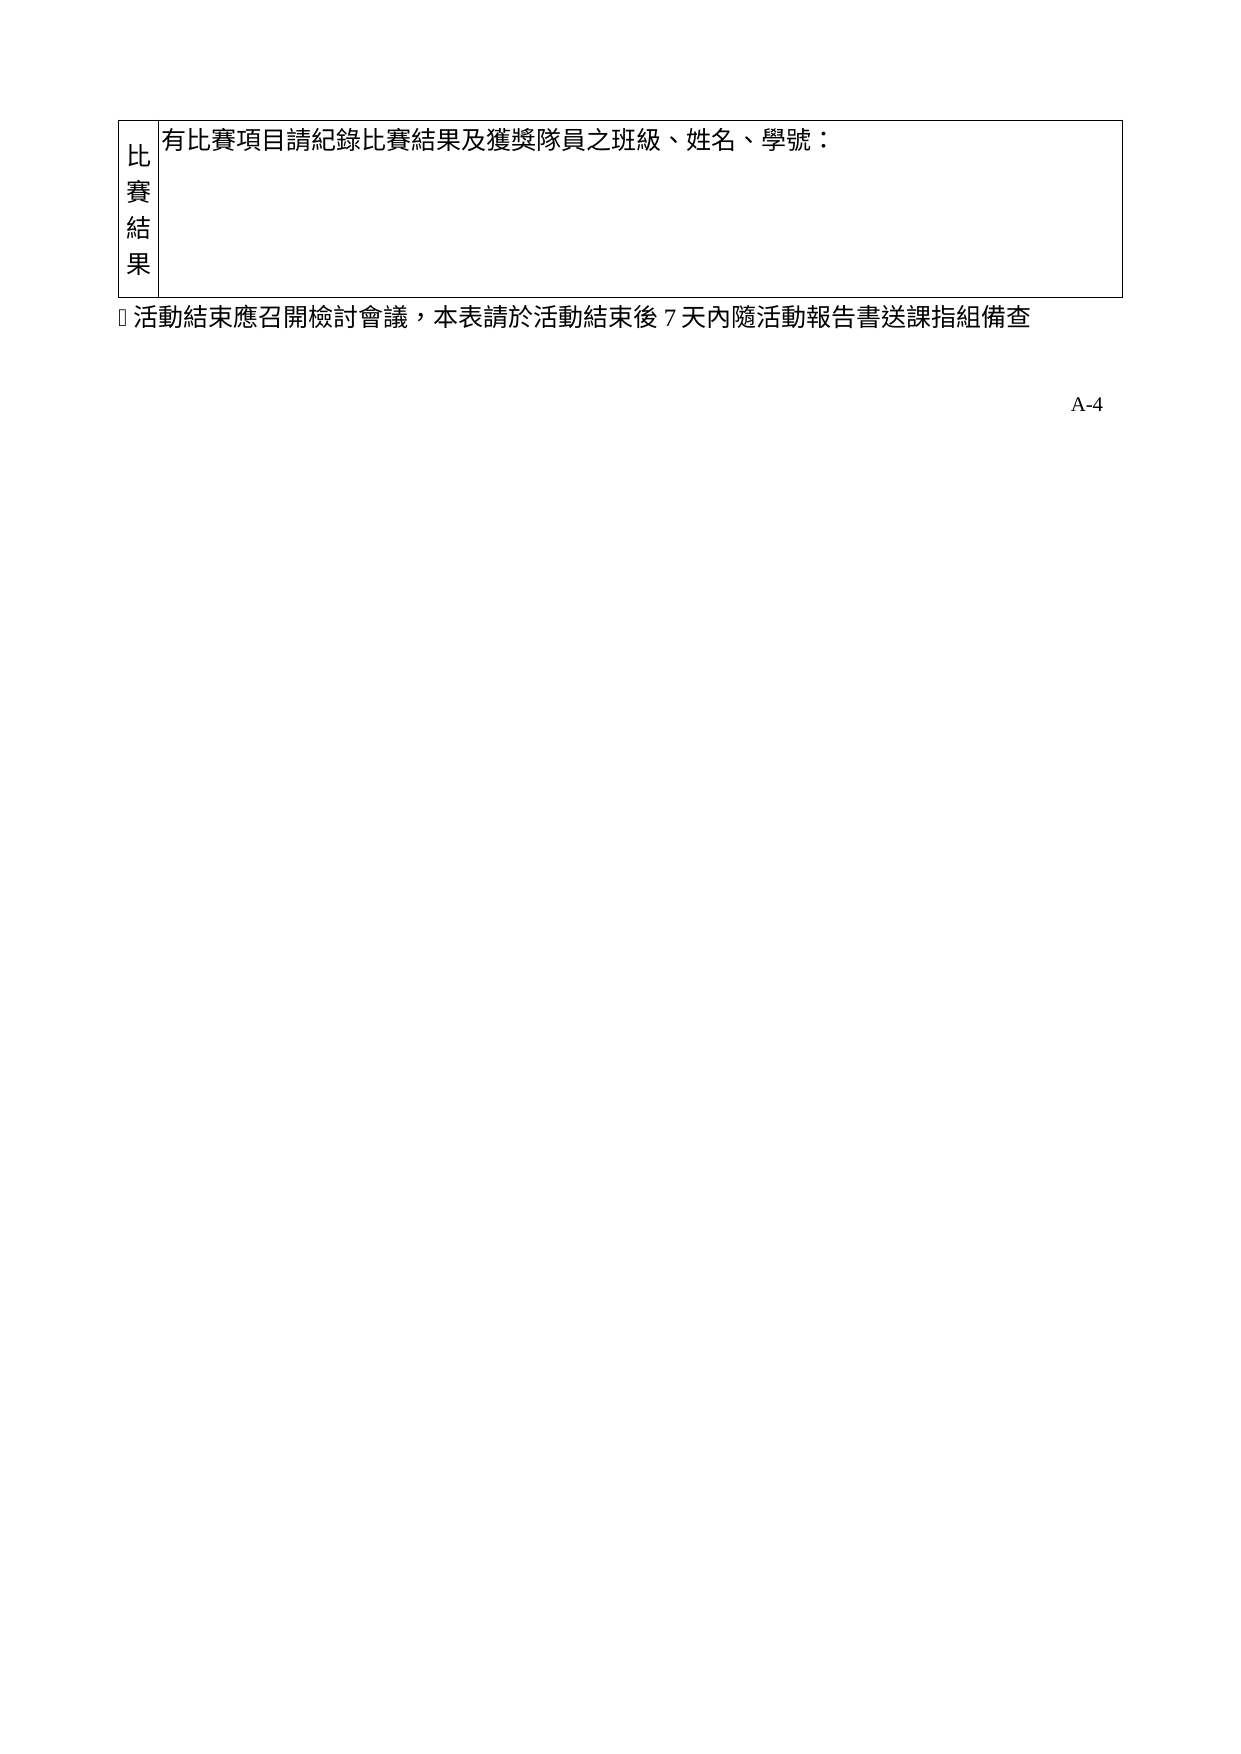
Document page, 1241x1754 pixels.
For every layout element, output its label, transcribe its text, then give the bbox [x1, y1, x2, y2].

text  活動結束應召開檢討會議，本表請於活動結束後7天內隨活動報告書送課指組備查 [118, 298, 1122, 334]
text A-4 [1071, 392, 1116, 416]
table_cell 有比賽項目請紀錄比賽結果及獲獎隊員之班級、姓名、學號： [159, 121, 1122, 297]
table_cell 比賽結果 [119, 121, 158, 297]
